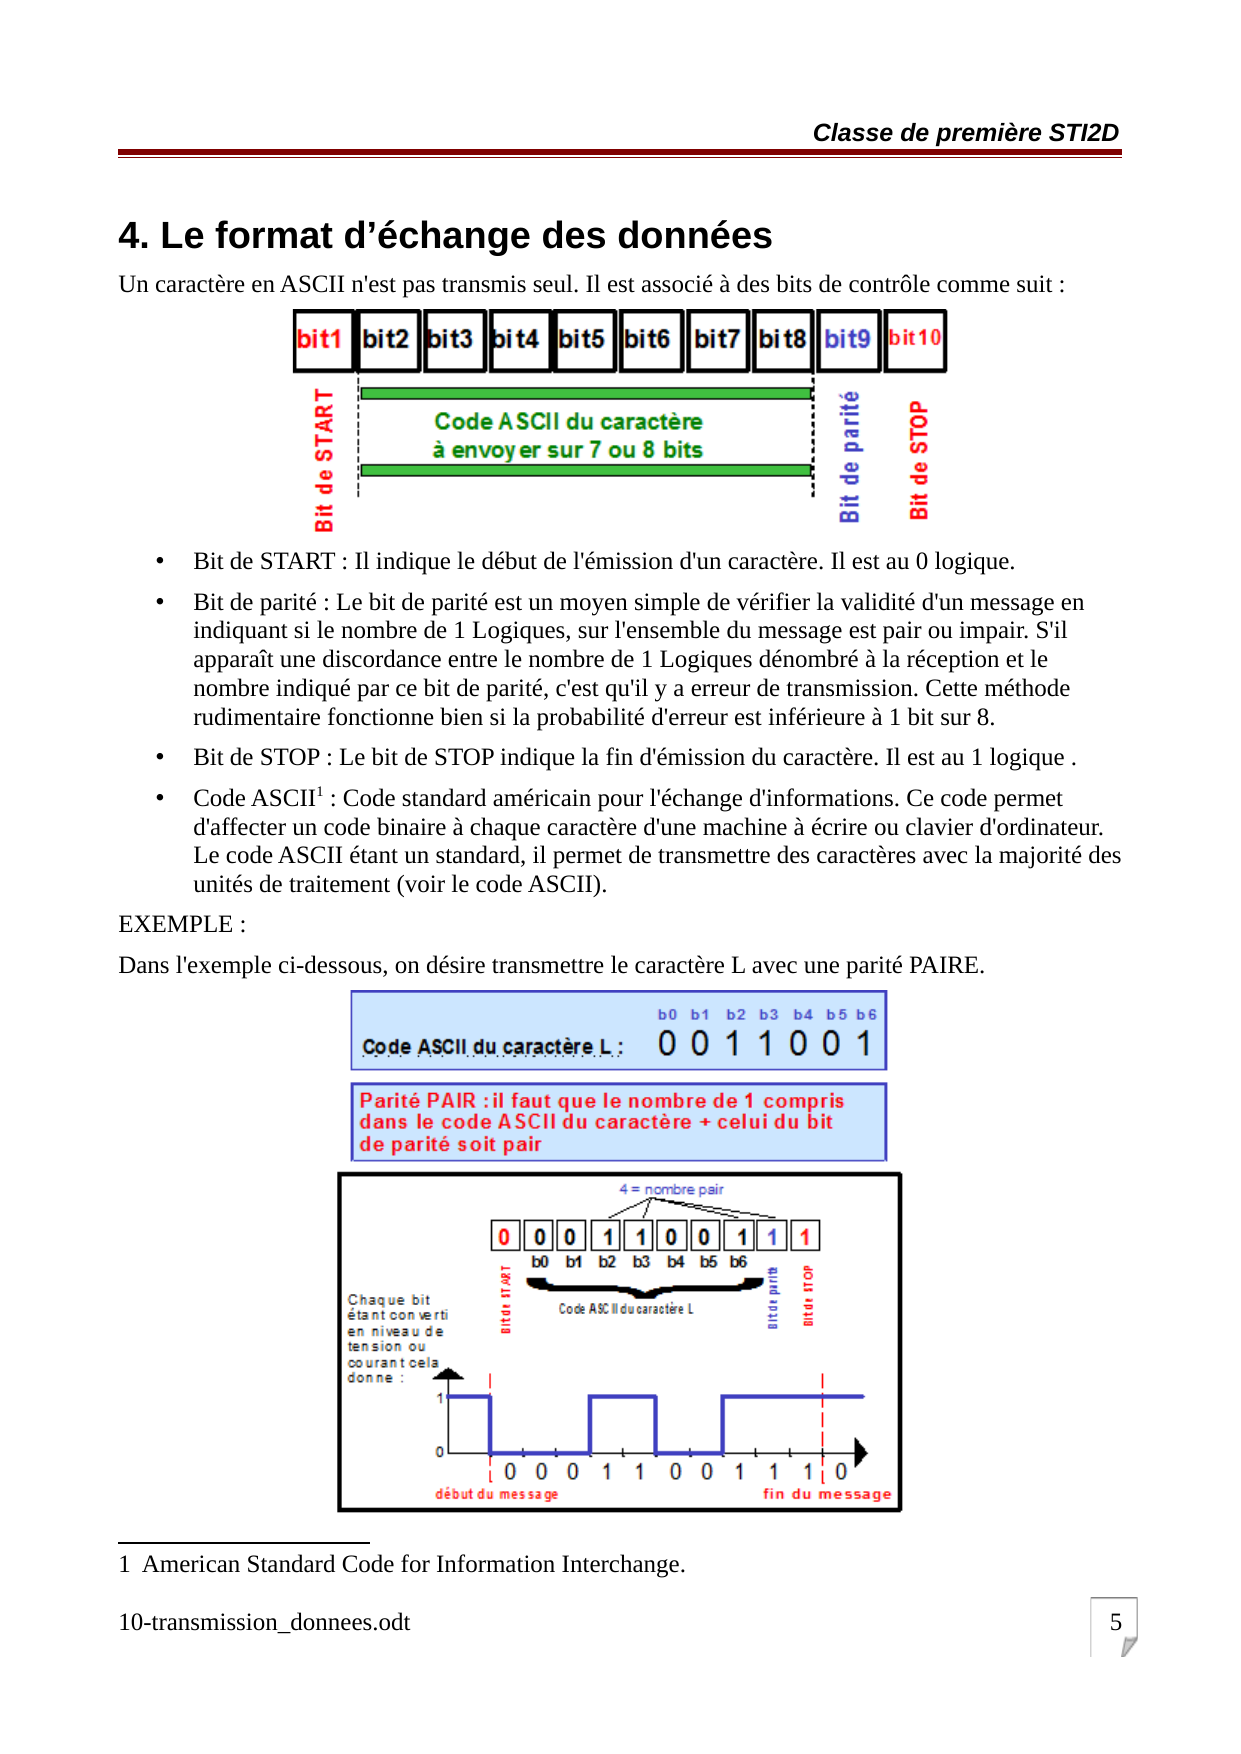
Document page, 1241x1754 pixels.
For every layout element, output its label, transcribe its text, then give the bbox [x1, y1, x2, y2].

text Dans l'exemple ci-dessous, on désire transmettre le caractère L avec une parité PAIRE. [118, 950, 1122, 979]
list Bit de parité : Le bit de parité est un moyen simple de vérifier la validité d'un message en indiquant si le nombre de 1 Logiques, sur l'ensemble du message est pair ou impair. S'il apparaît une discordance entre le nombre de 1 Logiques dénombré à la réception et le nombre indiqué par ce bit de parité, c'est qu'il y a erreur de transmission. Cette méthode rudimentaire fonctionne bien si la probabilité d'erreur est inférieure à 1 bit sur 8. [156, 587, 1122, 731]
text Un caractère en ASCII n'est pas transmis seul. Il est associé à des bits de contrôle comme suit : [118, 269, 1122, 298]
picture [292, 309, 948, 535]
list Bit de START : Il indique le début de l'émission d'un caractère. Il est au 0 logique. [156, 546, 1122, 575]
subtitle 4. Le format d’échange des données [118, 213, 1122, 256]
list Bit de STOP : Le bit de STOP indique la fin d'émission du caractère. Il est au 1 logique . [156, 742, 1122, 771]
list Code ASCII : Code standard américain pour l'échange d'informations. Ce code permet d'affecter un code binaire à chaque caractère d'une machine à écrire ou clavier d'ordinateur. Le code ASCII étant un standard, il permet de transmettre des caractères avec la majorité des unités de traitement (voir le code ASCII). [156, 783, 1122, 898]
list American Standard Code for Information Interchange. [118, 1549, 1122, 1578]
picture [336, 990, 904, 1514]
text EXEMPLE : [118, 909, 1122, 938]
